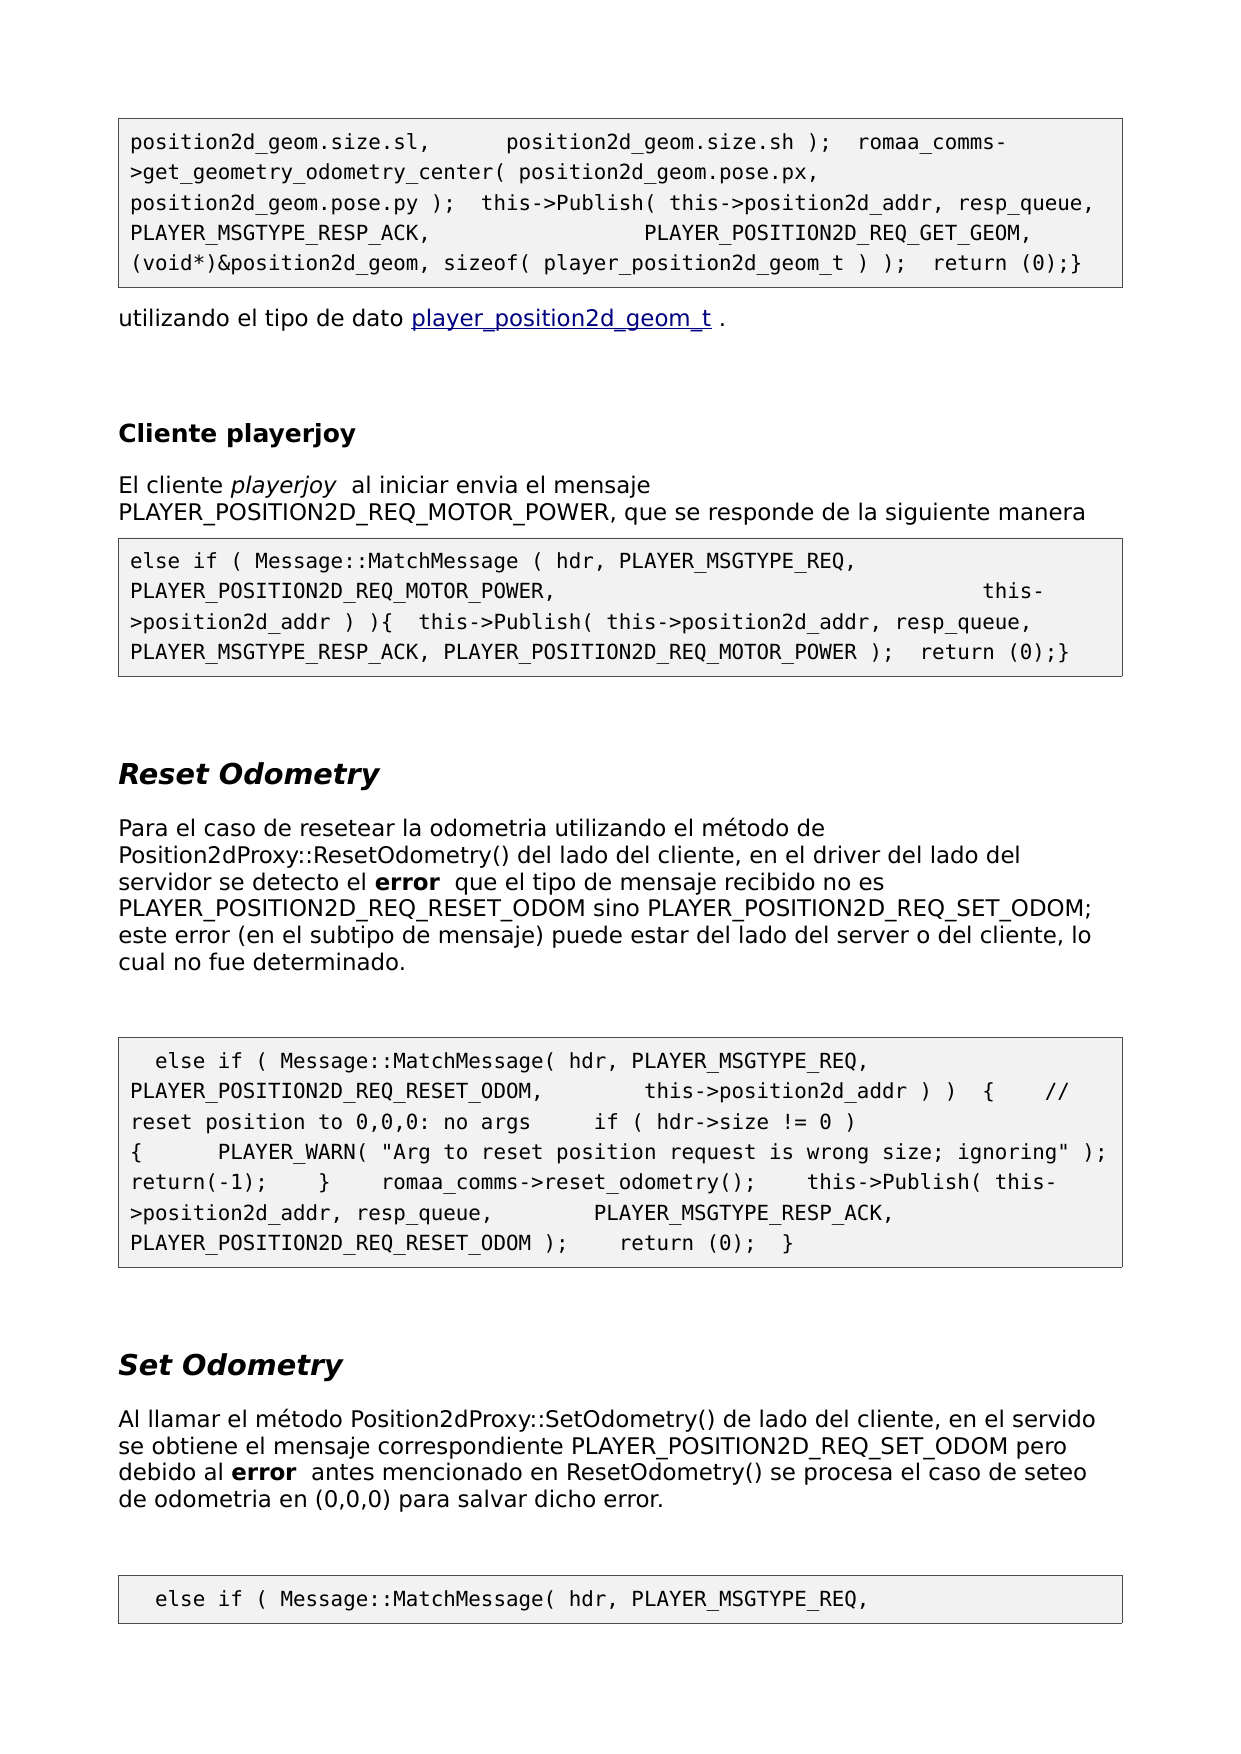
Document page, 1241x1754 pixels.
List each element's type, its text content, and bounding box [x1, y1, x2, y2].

text else if ( Message::MatchMessage( hdr, PLAYER_MSGTYPE_REQ, [119, 1576, 1122, 1623]
subtitle Set Odometry [118, 1348, 1122, 1382]
text Para el caso de resetear la odometria utilizando el método de Position2dProxy::ResetOdometry() del lado del cliente, en el driver del lado del servidor se detecto el error que el tipo de mensaje recibido no es PLAYER_POSITION2D_REQ_RESET_ODOM sino PLAYER_POSITION2D_REQ_SET_ODOM; este error (en el subtipo de mensaje) puede estar del lado del server o del cliente, lo cual no fue determinado. [118, 815, 1122, 975]
text else if ( Message::MatchMessage ( hdr, PLAYER_MSGTYPE_REQ, PLAYER_POSITION2D_REQ_MOTOR_POWER, this->position2d_addr ) ){ this->Publish( this->position2d_addr, resp_queue, PLAYER_MSGTYPE_RESP_ACK, PLAYER_POSITION2D_REQ_MOTOR_POWER ); return (0);} [119, 539, 1122, 676]
text position2d_geom.size.sl, position2d_geom.size.sh ); romaa_comms->get_geometry_odometry_center( position2d_geom.pose.px, position2d_geom.pose.py ); this->Publish( this->position2d_addr, resp_queue, PLAYER_MSGTYPE_RESP_ACK, PLAYER_POSITION2D_REQ_GET_GEOM, (void*)&position2d_geom, sizeof( player_position2d_geom_t ) ); return (0);} [119, 119, 1122, 287]
text else if ( Message::MatchMessage( hdr, PLAYER_MSGTYPE_REQ, PLAYER_POSITION2D_REQ_RESET_ODOM, this->position2d_addr ) ) { // reset position to 0,0,0: no args if ( hdr->size != 0 ) { PLAYER_WARN( "Arg to reset position request is wrong size; ignoring" ); return(-1); } romaa_comms->reset_odometry(); this->Publish( this->position2d_addr, resp_queue, PLAYER_MSGTYPE_RESP_ACK, PLAYER_POSITION2D_REQ_RESET_ODOM ); return (0); } [119, 1038, 1122, 1267]
subtitle Cliente playerjoy [118, 419, 1122, 448]
text Al llamar el método Position2dProxy::SetOdometry() de lado del cliente, en el servido se obtiene el mensaje correspondiente PLAYER_POSITION2D_REQ_SET_ODOM pero debido al error antes mencionado en ResetOdometry() se procesa el caso de seteo de odometria en (0,0,0) para salvar dicho error. [118, 1406, 1122, 1513]
text utilizando el tipo de dato player_position2d_geom_t . [118, 305, 1122, 332]
subtitle Reset Odometry [118, 758, 1122, 791]
text El cliente playerjoy al iniciar envia el mensaje PLAYER_POSITION2D_REQ_MOTOR_POWER, que se responde de la siguiente manera [118, 472, 1122, 526]
